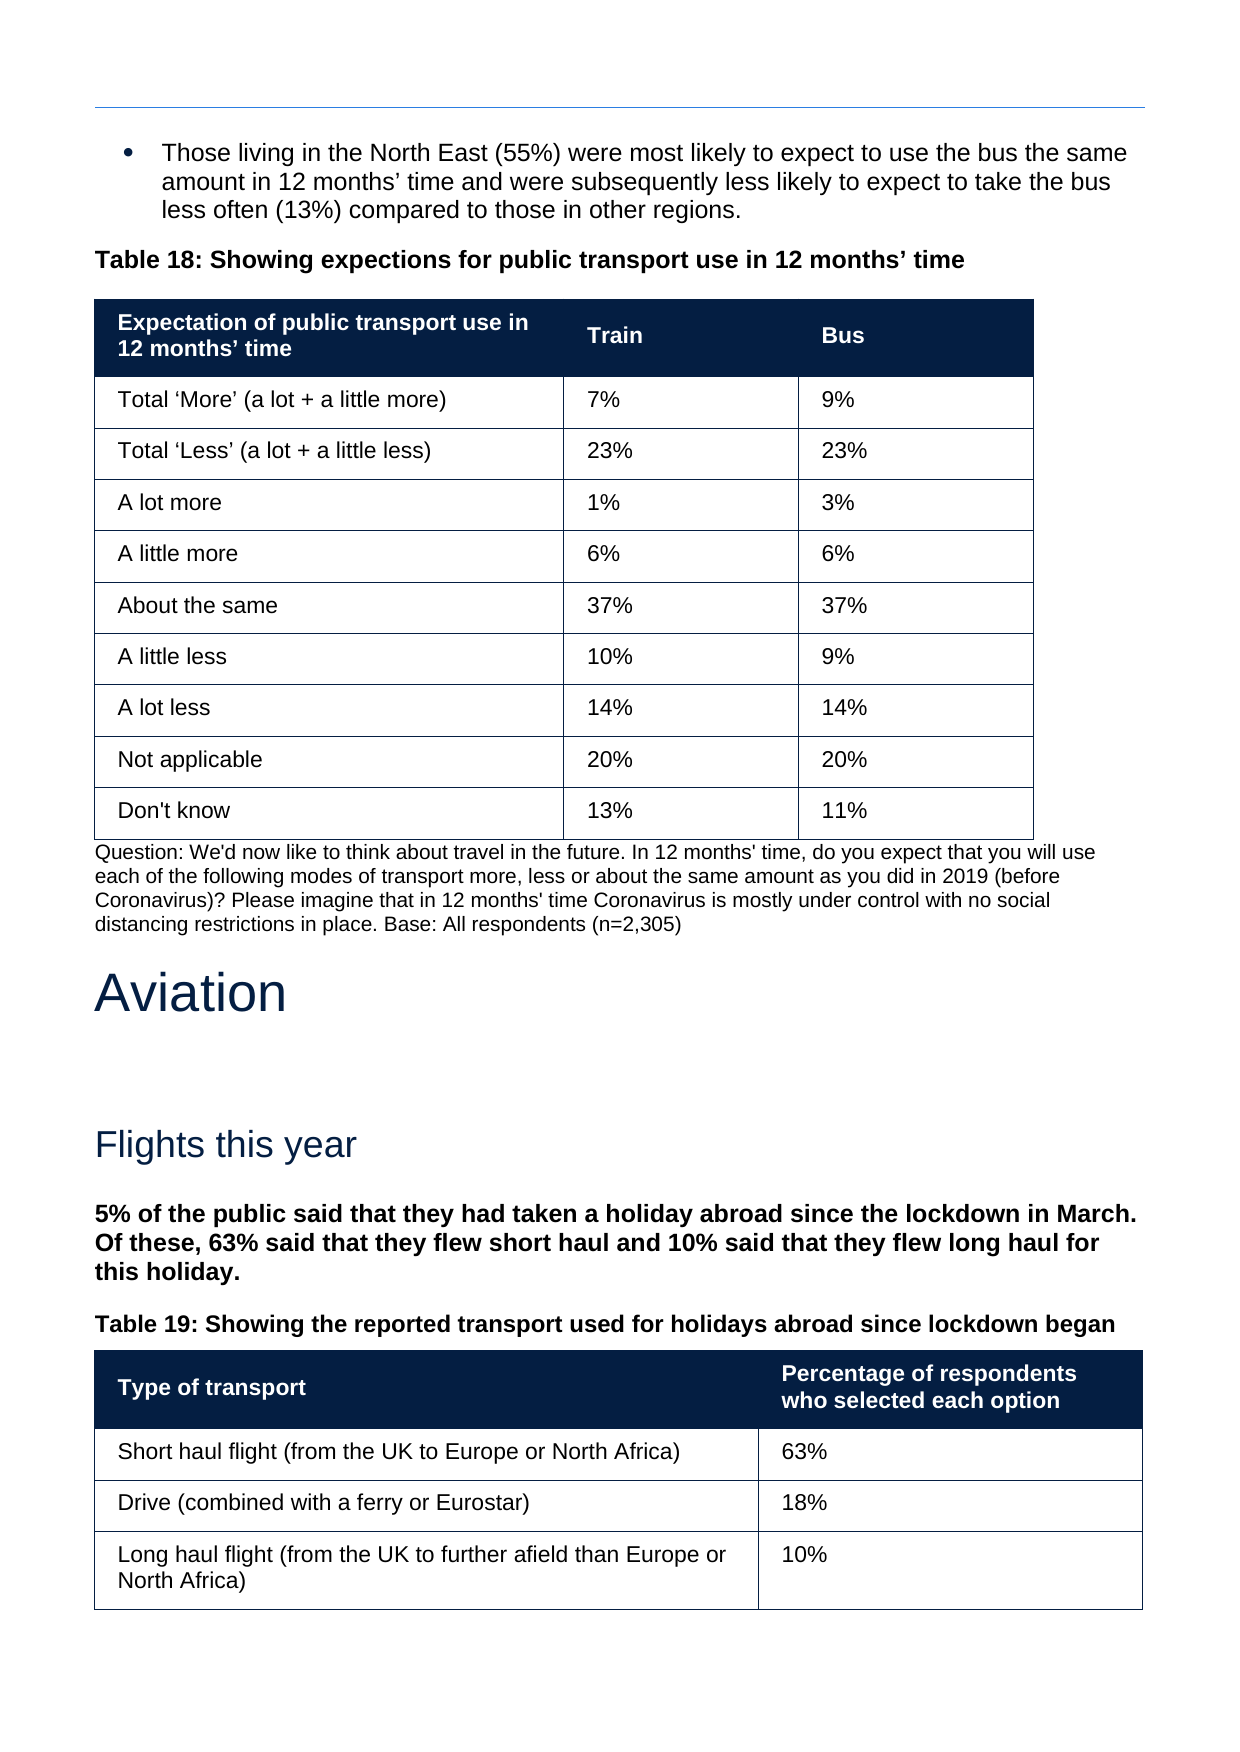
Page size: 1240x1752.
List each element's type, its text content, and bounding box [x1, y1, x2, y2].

table_header Bus [799, 300, 1033, 376]
table_cell 23% [564, 429, 798, 479]
subtitle Flights this year [94, 1123, 1145, 1166]
table_cell 23% [799, 429, 1033, 479]
text Question: We'd now like to think about travel in the future. In 12 months' time, do you expect that you will use each of the following modes of transport more, less or about the same amount as you did in 2019 (before Coronavirus)? Please imagine that in 12 months' time Coronavirus is mostly under control with no social distancing restrictions in place. Base: All respondents (n=2,305) [94, 839, 1145, 935]
text 5% of the public said that they had taken a holiday abroad since the lockdown in March. Of these, 63% said that they flew short haul and 10% said that they flew long haul for this holiday. [94, 1199, 1145, 1285]
table_cell Drive (combined with a ferry or Eurostar) [95, 1481, 758, 1531]
table_cell 1% [564, 480, 798, 530]
table_header Expectation of public transport use in 12 months’ time [95, 300, 563, 376]
table_cell 18% [759, 1481, 1142, 1531]
table_cell Total ‘Less’ (a lot + a little less) [95, 429, 563, 479]
table_cell 37% [564, 583, 798, 633]
table_cell 6% [799, 531, 1033, 582]
table_cell A little more [95, 531, 563, 582]
table_cell Not applicable [95, 737, 563, 787]
table_cell 11% [799, 788, 1033, 838]
text Table 19: Showing the reported transport used for holidays abroad since lockdown began [94, 1310, 1145, 1338]
table_header Train [564, 300, 798, 376]
table_cell 20% [799, 737, 1033, 787]
table_cell 9% [799, 377, 1033, 428]
table_cell 14% [564, 685, 798, 736]
table_cell A little less [95, 634, 563, 684]
table_cell A lot more [95, 480, 563, 530]
table_cell 13% [564, 788, 798, 838]
table_cell Long haul flight (from the UK to further afield than Europe or North Africa) [95, 1532, 758, 1608]
table_cell 20% [564, 737, 798, 787]
table_cell 10% [759, 1532, 1142, 1608]
table_cell 7% [564, 377, 798, 428]
table_cell Don't know [95, 788, 563, 838]
table_cell A lot less [95, 685, 563, 736]
table_cell 10% [564, 634, 798, 684]
list Those living in the North East (55%) were most likely to expect to use the bus the same amount in 12 months’ time and were subsequently less likely to expect to take the bus less often (13%) compared to those in other regions. [124, 138, 1145, 224]
text Table 18: Showing expections for public transport use in 12 months’ time [94, 245, 1145, 273]
table_cell 3% [799, 480, 1033, 530]
table_header Percentage of respondents who selected each option [759, 1351, 1142, 1428]
table_cell 6% [564, 531, 798, 582]
table_cell About the same [95, 583, 563, 633]
subtitle Aviation [94, 960, 1145, 1023]
table_cell 63% [759, 1429, 1142, 1479]
table_cell Short haul flight (from the UK to Europe or North Africa) [95, 1429, 758, 1479]
table_cell 9% [799, 634, 1033, 684]
table_cell Total ‘More’ (a lot + a little more) [95, 377, 563, 428]
table_header Type of transport [95, 1351, 758, 1428]
table_cell 14% [799, 685, 1033, 736]
table_cell 37% [799, 583, 1033, 633]
